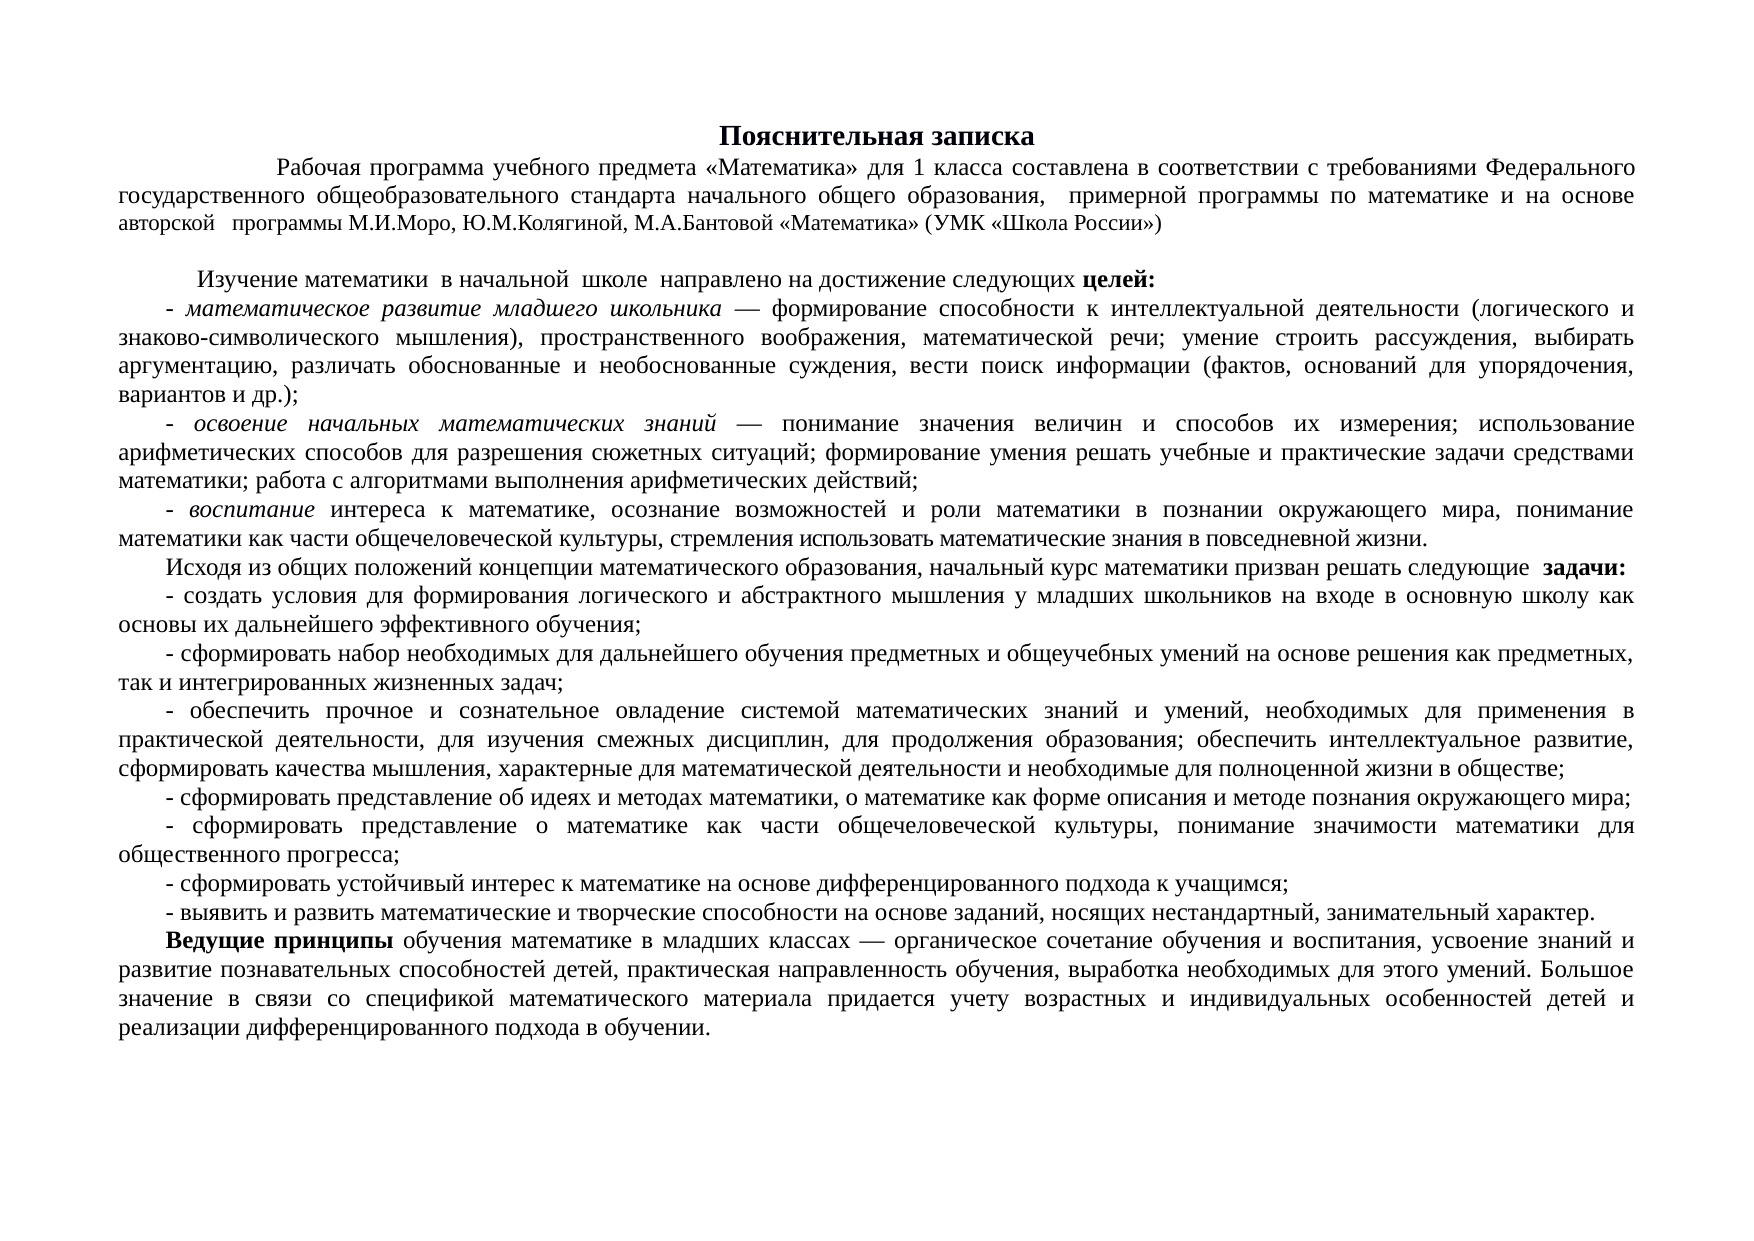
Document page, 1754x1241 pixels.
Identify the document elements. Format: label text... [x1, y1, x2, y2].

text - освоение начальных математических знаний — понимание значения величин и способов их измерения; использование арифметических способов для разрешения сюжетных ситуаций; формирование умения решать учебные и практические задачи средствами математики; работа с алгоритмами выполнения арифметических действий; [118, 408, 1636, 494]
text Рабочая программа учебного предмета «Математика» для 1 класса составлена в соответствии с требованиями Федерального государственного общеобразовательного стандарта начального общего образования, примерной программы по математике и на основе авторской программы М.И.Моро, Ю.М.Колягиной, М.А.Бантовой «Математика» (УМК «Школа России») [118, 152, 1636, 236]
text - сформировать представление о математике как части общечеловеческой культуры, понимание значимости математики для общественного прогресса; [118, 811, 1636, 868]
text - сформировать представление об идеях и методах математики, о математике как форме описания и методе познания окружающего мира; [118, 782, 1636, 811]
text Изучение математики в начальной школе направлено на достижение следующих целей: [118, 264, 1636, 293]
text - выявить и развить математические и творческие способности на основе заданий, носящих нестандартный, занимательный характер. [118, 897, 1636, 926]
text - воспитание интереса к математике, осознание возможностей и роли математики в познании окружающего мира, понимание математики как части общечеловеческой культуры, стремления использовать математические знания в повседневной жизни. [118, 494, 1636, 552]
text Ведущие принципы обучения математике в младших классах — органическое сочетание обучения и воспитания, усвоение знаний и развитие познавательных способностей детей, практическая направленность обучения, выработка необходимых для этого умений. Большое значение в связи со спецификой математического материала придается учету возрастных и индивидуальных особенностей детей и реализации дифференцированного подхода в обучении. [118, 926, 1636, 1041]
text - математическое развитие младшего школьника — формирование способности к интеллектуальной деятельности (логического и знаково-символического мышления), пространственного воображения, математической речи; умение строить рассуждения, выбирать аргументацию, различать обоснованные и необоснованные суждения, вести поиск информации (фактов, оснований для упорядочения, вариантов и др.); [118, 293, 1636, 408]
text Исходя из общих положений концепции математического образования, начальный курс математики призван решать следующие задачи: [118, 552, 1636, 581]
text - сформировать устойчивый интерес к математике на основе дифференцированного подхода к учащимся; [118, 868, 1636, 897]
text - обеспечить прочное и сознательное овладение системой математических знаний и умений, необходимых для применения в практической деятельности, для изучения смежных дисциплин, для продолжения образования; обеспечить интеллектуальное развитие, сформировать качества мышления, характерные для математической деятельности и необходимые для полноценной жизни в обществе; [118, 696, 1636, 782]
text - сформировать набор необходимых для дальнейшего обучения предметных и общеучебных умений на основе решения как предметных, так и интегрированных жизненных задач; [118, 638, 1636, 696]
text - создать условия для формирования логического и абстрактного мышления у младших школьников на входе в основную школу как основы их дальнейшего эффективного обучения; [118, 581, 1636, 638]
text Пояснительная записка [118, 118, 1636, 152]
